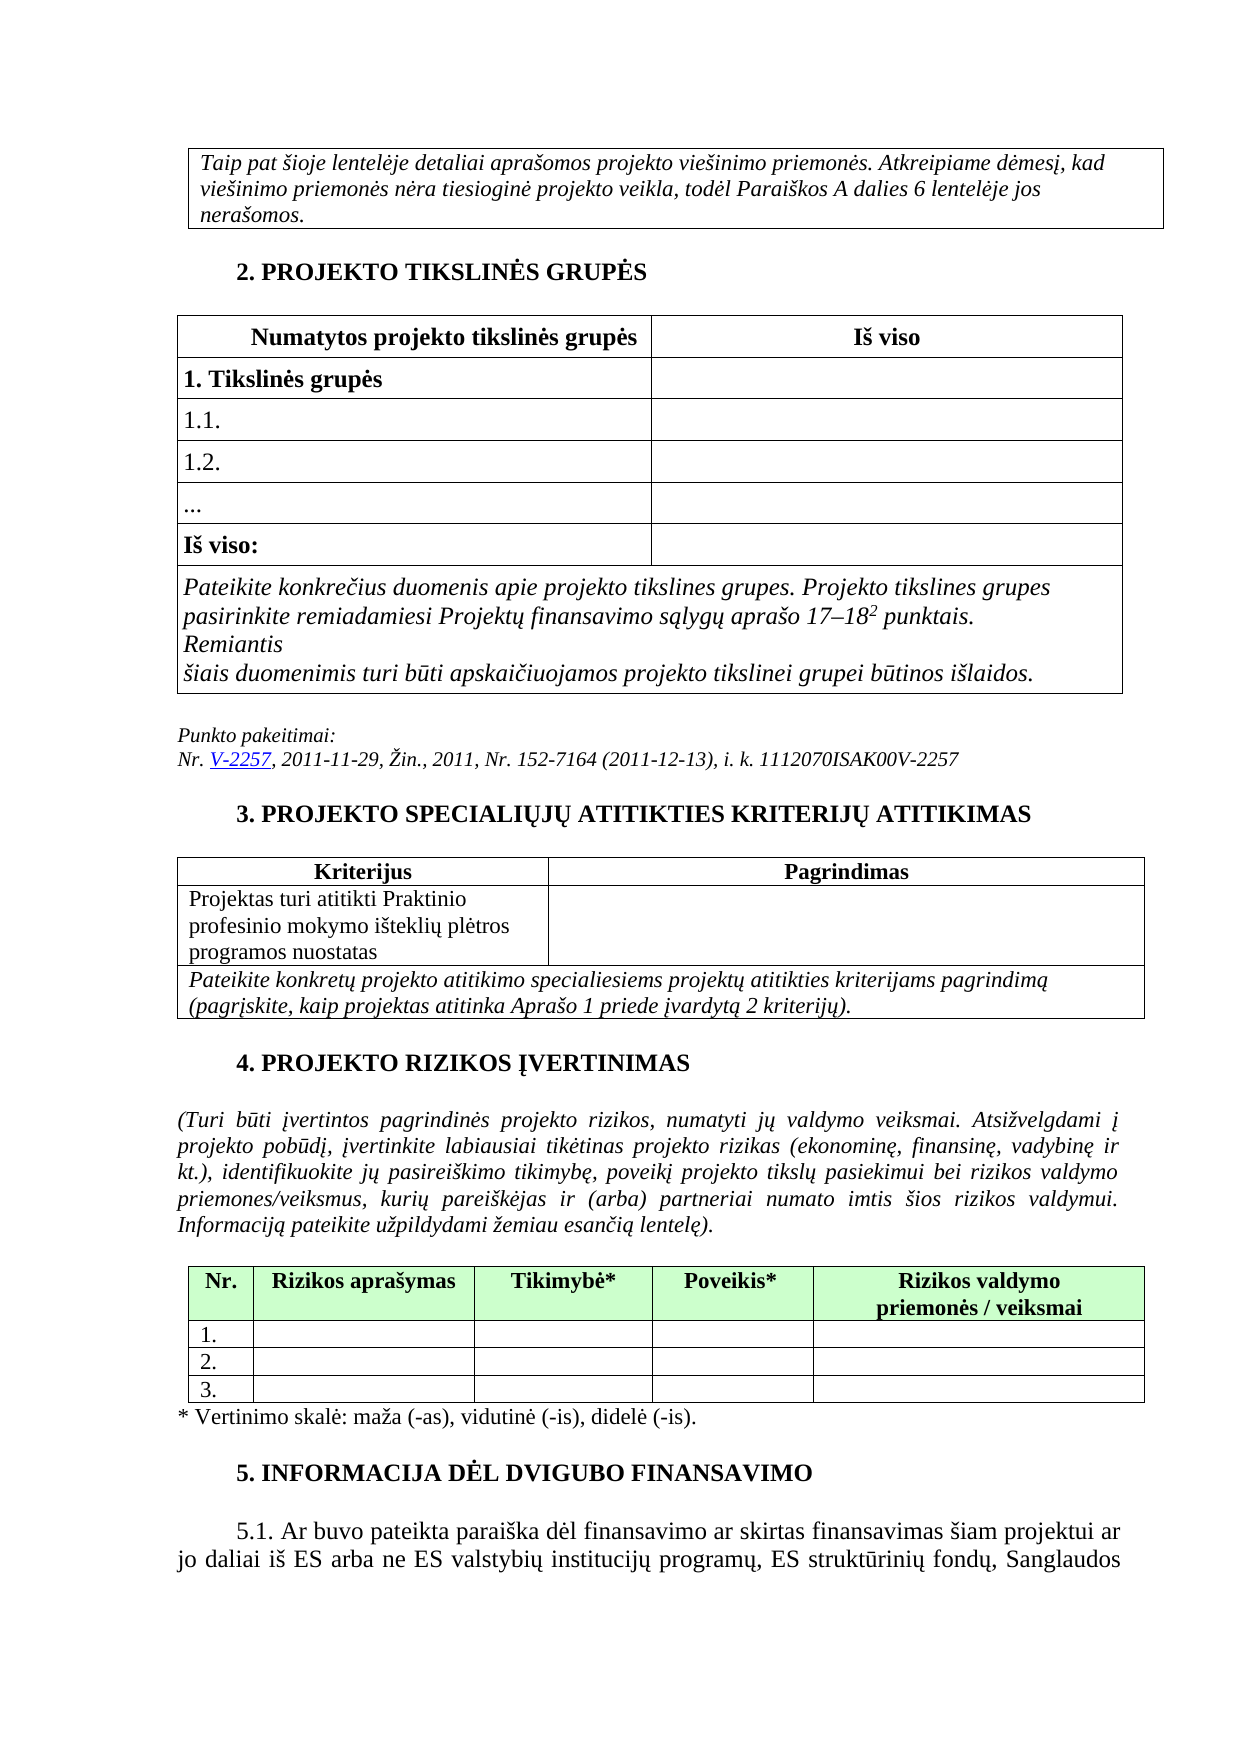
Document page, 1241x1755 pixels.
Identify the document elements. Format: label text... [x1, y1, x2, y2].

table_cell Pateikite konkretų projekto atitikimo specialiesiems projektų atitikties kriterijams pagrindimą (pagrįskite, kaip projektas atitinka Aprašo 1 priede įvardytą 2 kriterijų). [178, 966, 1144, 1018]
table_cell [652, 524, 1122, 565]
text * Vertinimo skalė: maža (-as), vidutinė (-is), didelė (-is). [177, 1403, 1122, 1429]
table_header Poveikis* [653, 1267, 813, 1320]
text Nr. V-2257, 2011-11-29, Žin., 2011, Nr. 152-7164 (2011-12-13), i. k. 1112070ISAK00V-2257 [177, 747, 1122, 771]
table_cell [254, 1321, 474, 1347]
table_cell [1084, 566, 1122, 693]
text 5. INFORMACIJA DĖL DVIGUBO FINANSAVIMO [177, 1458, 1122, 1487]
table_header Numatytos projekto tikslinės grupės [178, 316, 651, 357]
table_cell [254, 1376, 474, 1402]
table_cell 1.1. [178, 399, 651, 440]
table_cell 1. Tikslinės grupės [178, 358, 651, 398]
table_cell Projektas turi atitikti Praktinio profesinio mokymo išteklių plėtros programos nuostatas [178, 886, 548, 964]
table_cell Taip pat šioje lentelėje detaliai aprašomos projekto viešinimo priemonės. Atkreipiame dėmesį, kad viešinimo priemonės nėra tiesioginė projekto veikla, todėl Paraiškos A dalies 6 lentelėje jos nerašomos. [189, 149, 1163, 228]
table_header Iš viso [652, 316, 1122, 357]
table_cell [475, 1376, 652, 1402]
table_cell 3. [189, 1376, 253, 1402]
table_cell [652, 358, 1122, 398]
text 2. PROJEKTO TIKSLINĖS GRUPĖS [177, 257, 1122, 286]
table_cell 1. [189, 1321, 253, 1347]
table_cell [475, 1348, 652, 1375]
table_cell [549, 886, 1144, 964]
table_cell Pateikite konkrečius duomenis apie projekto tikslines grupes. Projekto tikslines grupes pasirinkite remiadamiesi Projektų finansavimo sąlygų aprašo 17–182 punktais. Remiantis šiais duomenimis turi būti apskaičiuojamos projekto tikslinei grupei būtinos išlaidos. [178, 566, 1083, 693]
table_cell [653, 1376, 813, 1402]
table_cell ... [178, 483, 651, 523]
table_cell [814, 1321, 1144, 1347]
table_cell [652, 441, 1122, 482]
text Punkto pakeitimai: [177, 723, 1122, 747]
text 5.1. Ar buvo pateikta paraiška dėl finansavimo ar skirtas finansavimas šiam projektui ar jo daliai iš ES arba ne ES valstybių institucijų programų, ES struktūrinių fondų, Sanglaudos [177, 1516, 1122, 1573]
table_header Nr. [189, 1267, 253, 1320]
table_cell 1.2. [178, 441, 651, 482]
table_cell [652, 483, 1122, 523]
table_cell [653, 1321, 813, 1347]
table_cell [254, 1348, 474, 1375]
table_header Rizikos valdymo priemonės / veiksmai [814, 1267, 1144, 1320]
text 4. PROJEKTO RIZIKOS ĮVERTINIMAS [177, 1048, 1122, 1077]
table_cell Iš viso: [178, 524, 651, 565]
table_header Pagrindimas [549, 858, 1144, 884]
table_cell [475, 1321, 652, 1347]
table_cell [814, 1348, 1144, 1375]
table_header Tikimybė* [475, 1267, 652, 1320]
table_header Kriterijus [178, 858, 548, 884]
text (Turi būti įvertintos pagrindinės projekto rizikos, numatyti jų valdymo veiksmai. Atsižvelgdami į projekto pobūdį, įvertinkite labiausiai tikėtinas projekto rizikas (ekonominę, finansinę, vadybinę ir kt.), identifikuokite jų pasireiškimo tikimybę, poveikį projekto tikslų pasiekimui bei rizikos valdymo priemones/veiksmus, kurių pareiškėjas ir (arba) partneriai numato imtis šios rizikos valdymui. Informaciją pateikite užpildydami žemiau esančią lentelę). [177, 1106, 1122, 1237]
table_cell [652, 399, 1122, 440]
table_cell [653, 1348, 813, 1375]
table_cell [814, 1376, 1144, 1402]
table_header Rizikos aprašymas [254, 1267, 474, 1320]
table_cell 2. [189, 1348, 253, 1375]
text 3. PROJEKTO SPECIALIŲJŲ ATITIKTIES KRITERIJŲ ATITIKIMAS [177, 799, 1122, 828]
